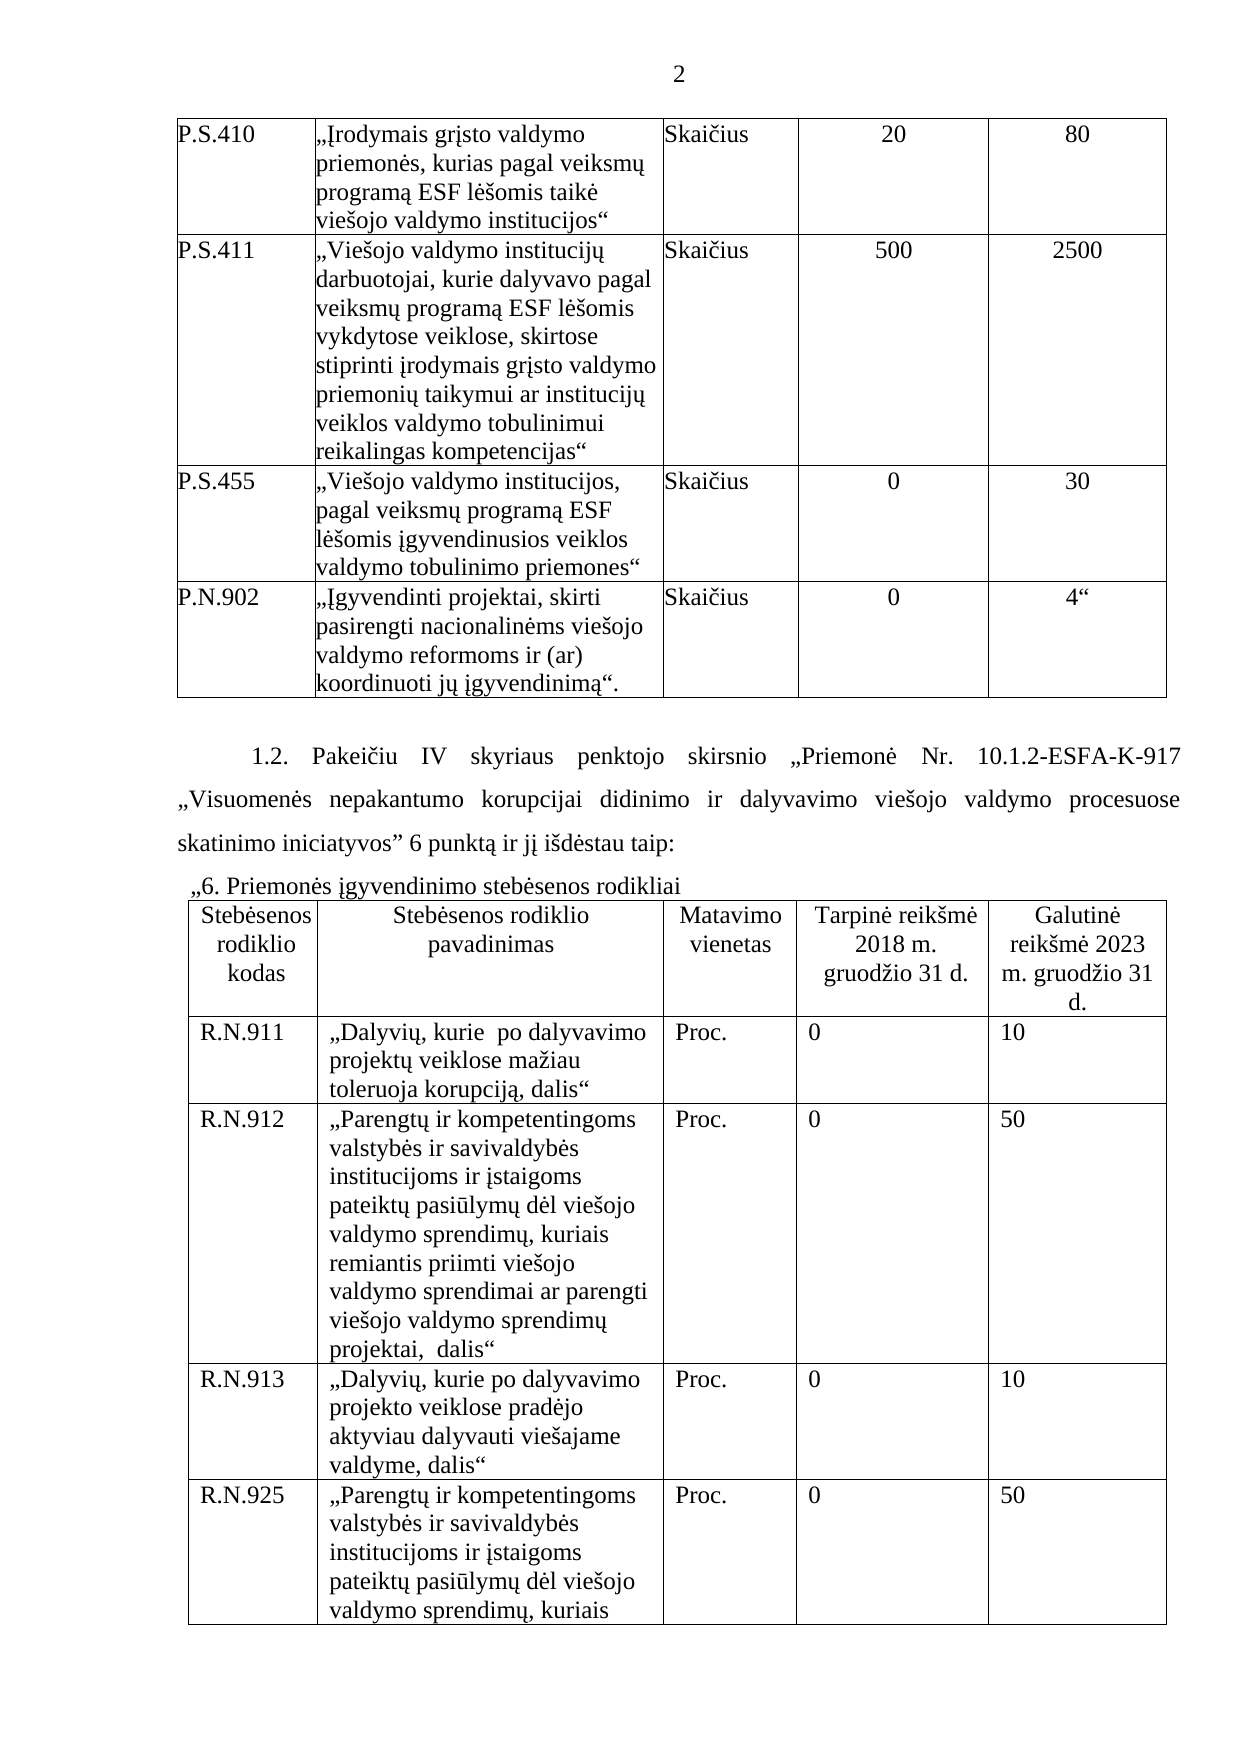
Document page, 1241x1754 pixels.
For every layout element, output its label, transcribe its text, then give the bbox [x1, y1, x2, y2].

table_cell Proc. [664, 1480, 796, 1623]
text „6. Priemonės įgyvendinimo stebėsenos rodikliai [177, 871, 1181, 899]
table_cell Proc. [664, 1364, 796, 1479]
table_cell Skaičius [664, 119, 798, 234]
table_cell P.S.410 [178, 119, 315, 234]
table_cell „Dalyvių, kurie po dalyvavimo projektų veiklose mažiau toleruoja korupciją, dalis“ [318, 1017, 663, 1103]
table_cell „Dalyvių, kurie po dalyvavimo projekto veiklose pradėjo aktyviau dalyvauti viešajame valdyme, dalis“ [318, 1364, 663, 1479]
table_cell P.S.411 [178, 235, 315, 465]
table_cell 30 [989, 466, 1166, 581]
table_cell 500 [799, 235, 988, 465]
table_cell Skaičius [664, 582, 798, 697]
table_cell „Parengtų ir kompetentingoms valstybės ir savivaldybės institucijoms ir įstaigoms pateiktų pasiūlymų dėl viešojo valdymo sprendimų, kuriais remiantis priimti viešojo valdymo sprendimai ar parengti viešojo valdymo sprendimų projektai, dalis“ [318, 1104, 663, 1363]
table_cell 4“ [989, 582, 1166, 697]
table_cell 0 [799, 466, 988, 581]
table_cell R.N.913 [189, 1364, 317, 1479]
table_cell P.S.455 [178, 466, 315, 581]
table_header Stebėsenos rodiklio kodas [189, 901, 317, 1016]
table_header Tarpinė reikšmė 2018 m. gruodžio 31 d. [797, 901, 988, 1016]
table_header Stebėsenos rodiklio pavadinimas [318, 901, 663, 1016]
table_cell 20 [799, 119, 988, 234]
table_cell 0 [797, 1017, 988, 1103]
table_cell „Viešojo valdymo institucijos, pagal veiksmų programą ESF lėšomis įgyvendinusios veiklos valdymo tobulinimo priemones“ [316, 466, 663, 581]
table_cell 2500 [989, 235, 1166, 465]
table_header Matavimo vienetas [664, 901, 796, 1016]
table_cell R.N.912 [189, 1104, 317, 1363]
table_cell „Parengtų ir kompetentingoms valstybės ir savivaldybės institucijoms ir įstaigoms pateiktų pasiūlymų dėl viešojo valdymo sprendimų, kuriais [318, 1480, 663, 1623]
table_cell 0 [797, 1480, 988, 1623]
table_cell 0 [797, 1364, 988, 1479]
table_cell P.N.902 [178, 582, 315, 697]
table_cell „Viešojo valdymo institucijų darbuotojai, kurie dalyvavo pagal veiksmų programą ESF lėšomis vykdytose veiklose, skirtose stiprinti įrodymais grįsto valdymo priemonių taikymui ar institucijų veiklos valdymo tobulinimui reikalingas kompetencijas“ [316, 235, 663, 465]
table_cell Skaičius [664, 235, 798, 465]
table_cell Proc. [664, 1104, 796, 1363]
table_cell 50 [989, 1104, 1166, 1363]
table_cell 10 [989, 1017, 1166, 1103]
table_cell 50 [989, 1480, 1166, 1623]
table_cell Proc. [664, 1017, 796, 1103]
table_cell 0 [799, 582, 988, 697]
table_cell 10 [989, 1364, 1166, 1479]
table_cell 0 [797, 1104, 988, 1363]
table_cell „Įgyvendinti projektai, skirti pasirengti nacionalinėms viešojo valdymo reformoms ir (ar) koordinuoti jų įgyvendinimą“. [316, 582, 663, 697]
table_cell „Įrodymais grįsto valdymo priemonės, kurias pagal veiksmų programą ESF lėšomis taikė viešojo valdymo institucijos“ [316, 119, 663, 234]
table_cell R.N.925 [189, 1480, 317, 1623]
table_cell R.N.911 [189, 1017, 317, 1103]
table_cell Skaičius [664, 466, 798, 581]
table_cell 80 [989, 119, 1166, 234]
table_header Galutinė reikšmė 2023 m. gruodžio 31 d. [989, 901, 1166, 1016]
text 1.2. Pakeičiu IV skyriaus penktojo skirsnio „Priemonė Nr. 10.1.2-ESFA-K-917 „Visuomenės nepakantumo korupcijai didinimo ir dalyvavimo viešojo valdymo procesuose skatinimo iniciatyvos” 6 punktą ir jį išdėstau taip: [177, 741, 1181, 856]
